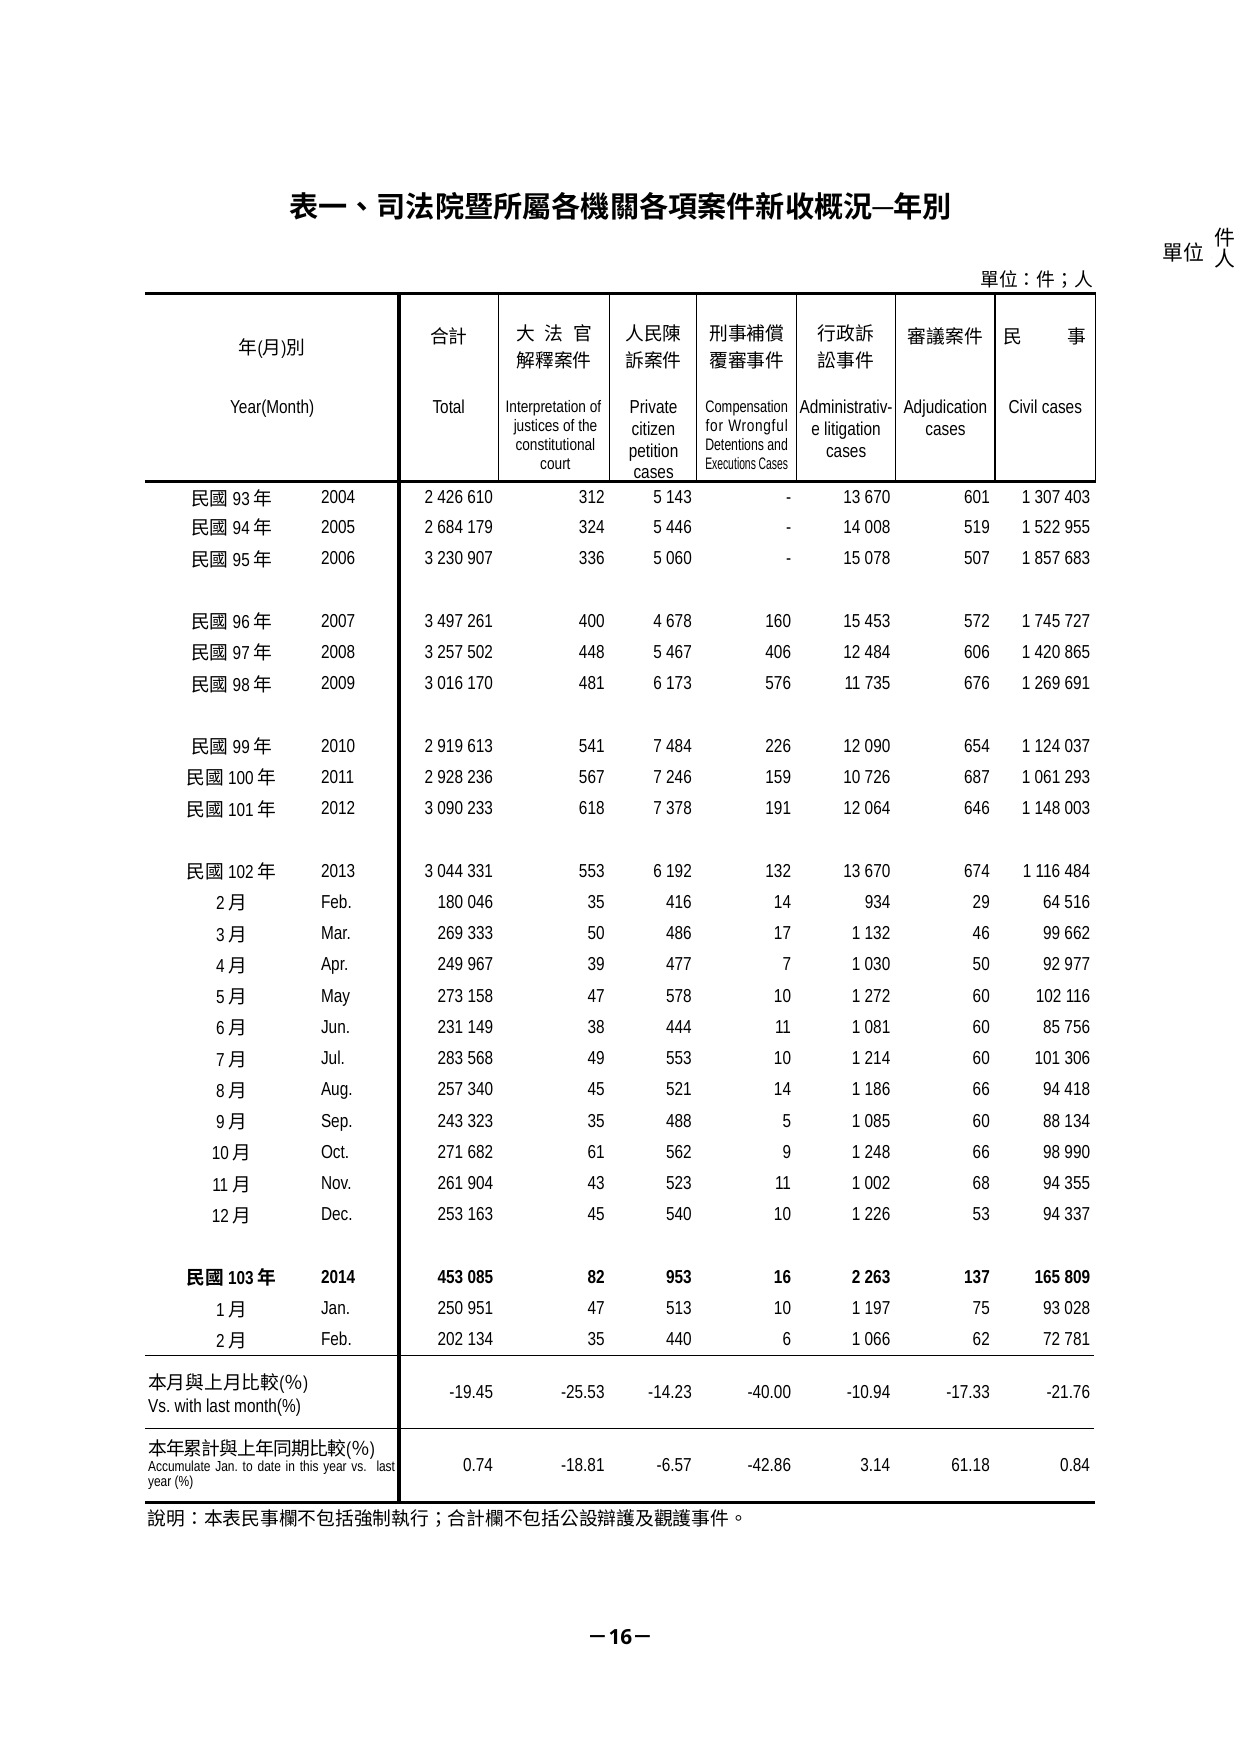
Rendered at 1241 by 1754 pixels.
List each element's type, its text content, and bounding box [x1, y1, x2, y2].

table_cell 民國 93年 [145, 483, 318, 511]
table_cell 1 522 955 [995, 511, 1095, 542]
table_cell 261 904 [401, 1167, 498, 1198]
table_cell 132 [697, 855, 796, 886]
table_cell 271 682 [401, 1136, 498, 1167]
table_cell 99 662 [995, 917, 1095, 948]
table_cell 2012 [318, 792, 397, 823]
table_cell 民國 94年 [145, 511, 318, 542]
text 表一、司法院暨所屬各機關各項案件新收概況─年別 [148, 183, 1092, 225]
table_cell 243 323 [401, 1105, 498, 1136]
table_cell Jul. [318, 1042, 397, 1073]
table_cell 72 781 [995, 1324, 1095, 1355]
table_cell 3 016 170 [401, 667, 498, 698]
table_cell 14 008 [796, 511, 896, 542]
table_cell Feb. [318, 1324, 397, 1355]
table_cell 93 028 [995, 1292, 1095, 1323]
table_cell -18.81 [498, 1429, 610, 1501]
table_cell [318, 824, 397, 855]
table_cell 10 [697, 1042, 796, 1073]
table_cell 13 670 [796, 855, 896, 886]
table_cell 1 186 [796, 1074, 896, 1105]
table_cell 62 [896, 1324, 995, 1355]
table_cell 2013 [318, 855, 397, 886]
table_cell 民國100年 [145, 761, 318, 792]
table_cell [498, 824, 610, 855]
table_cell -42.86 [697, 1429, 796, 1501]
table_cell 7 246 [610, 761, 697, 792]
table_cell 38 [498, 1011, 610, 1042]
table_cell 1 061 293 [995, 761, 1095, 792]
table_cell 283 568 [401, 1042, 498, 1073]
table_cell 6 192 [610, 855, 697, 886]
table_cell Jun. [318, 1011, 397, 1042]
table_cell 民國 97年 [145, 636, 318, 667]
table_cell 60 [896, 1011, 995, 1042]
table_cell 2008 [318, 636, 397, 667]
table_cell 8月 [145, 1074, 318, 1105]
table_cell 1 116 484 [995, 855, 1095, 886]
table_cell 1 124 037 [995, 730, 1095, 761]
table_cell Civil cases [996, 396, 1095, 480]
table_cell 3 257 502 [401, 636, 498, 667]
table_cell 416 [610, 886, 697, 917]
table_cell 273 158 [401, 980, 498, 1011]
table_cell 4 678 [610, 605, 697, 636]
table_cell 2月 [145, 886, 318, 917]
table_cell [498, 574, 610, 605]
table_header 審議案件 [896, 295, 994, 396]
table_cell 61 [498, 1136, 610, 1167]
table_cell 101 306 [995, 1042, 1095, 1073]
table_cell -21.76 [995, 1355, 1095, 1428]
table_cell Private citizen petition cases [610, 396, 696, 480]
table_cell 477 [610, 949, 697, 980]
table_cell 12 064 [796, 792, 896, 823]
table_cell 94 337 [995, 1199, 1095, 1230]
table_cell 159 [697, 761, 796, 792]
table_cell 1 066 [796, 1324, 896, 1355]
table_cell 324 [498, 511, 610, 542]
table_cell 541 [498, 730, 610, 761]
table_header 大法官 解釋案件 [499, 295, 609, 396]
table_cell 953 [610, 1261, 697, 1292]
table_cell 2010 [318, 730, 397, 761]
table_cell Total [401, 396, 498, 480]
table_cell 10 726 [796, 761, 896, 792]
table_cell 民國 99年 [145, 730, 318, 761]
table_cell 14 [697, 1074, 796, 1105]
table_cell 481 [498, 667, 610, 698]
table_cell 687 [896, 761, 995, 792]
table_cell Adjudication cases [896, 396, 994, 480]
table_cell 1 214 [796, 1042, 896, 1073]
table_cell Apr. [318, 949, 397, 980]
table_cell Feb. [318, 886, 397, 917]
table_cell 576 [697, 667, 796, 698]
table_cell 1 857 683 [995, 542, 1095, 573]
table_cell 7月 [145, 1042, 318, 1073]
table_cell 1 745 727 [995, 605, 1095, 636]
table_cell 7 [697, 949, 796, 980]
table_cell 6月 [145, 1011, 318, 1042]
table_cell 6 [697, 1324, 796, 1355]
table_cell 12月 [145, 1199, 318, 1230]
table_cell 676 [896, 667, 995, 698]
table_cell 400 [498, 605, 610, 636]
table_cell 934 [796, 886, 896, 917]
table_cell 5 060 [610, 542, 697, 573]
table_cell 180 046 [401, 886, 498, 917]
table_cell 60 [896, 980, 995, 1011]
table_cell [697, 824, 796, 855]
table_cell [318, 574, 397, 605]
table_cell [318, 1230, 397, 1261]
table_cell Oct. [318, 1136, 397, 1167]
table_cell 49 [498, 1042, 610, 1073]
table_cell 7 378 [610, 792, 697, 823]
table_cell [610, 699, 697, 730]
table_cell 68 [896, 1167, 995, 1198]
table_cell 601 [896, 483, 995, 511]
table_cell 1 197 [796, 1292, 896, 1323]
table_header 行政訴 訟事件 [797, 295, 895, 396]
table_header 刑事補償覆審事件 [697, 295, 796, 396]
table_cell 10 [697, 1199, 796, 1230]
text 單位： [1162, 237, 1212, 262]
table_cell 674 [896, 855, 995, 886]
table_cell 513 [610, 1292, 697, 1323]
table_cell Compensation for Wrongful Detentions and Executions Cases [697, 396, 796, 480]
table_cell 2004 [318, 483, 397, 511]
table_cell 2 263 [796, 1261, 896, 1292]
table_cell 3月 [145, 917, 318, 948]
table_cell [610, 824, 697, 855]
table_cell [995, 699, 1095, 730]
table_cell 民國103年 [145, 1261, 318, 1292]
table_cell - [697, 483, 796, 511]
table_cell [697, 574, 796, 605]
table_cell 2014 [318, 1261, 397, 1292]
table_cell 45 [498, 1199, 610, 1230]
text 單位：件；人 [148, 265, 1092, 292]
table_cell 60 [896, 1042, 995, 1073]
table_cell [896, 699, 995, 730]
table_cell - [697, 511, 796, 542]
table_cell Mar. [318, 917, 397, 948]
table_cell 507 [896, 542, 995, 573]
table_cell [145, 699, 318, 730]
table_cell 75 [896, 1292, 995, 1323]
table_cell [995, 824, 1095, 855]
table_cell 1 148 003 [995, 792, 1095, 823]
table_cell 618 [498, 792, 610, 823]
table_cell [896, 574, 995, 605]
table_cell 2 684 179 [401, 511, 498, 542]
table_cell 15 453 [796, 605, 896, 636]
table_cell 562 [610, 1136, 697, 1167]
text 件人 [1212, 227, 1240, 270]
table_cell 1 002 [796, 1167, 896, 1198]
table_cell 406 [697, 636, 796, 667]
table_cell Nov. [318, 1167, 397, 1198]
table_cell 336 [498, 542, 610, 573]
table_cell [498, 1230, 610, 1261]
table_cell 2 919 613 [401, 730, 498, 761]
table_cell 5 143 [610, 483, 697, 511]
table_cell 10 [697, 980, 796, 1011]
table_cell 646 [896, 792, 995, 823]
table_cell 53 [896, 1199, 995, 1230]
table_cell 47 [498, 1292, 610, 1323]
table_cell 50 [498, 917, 610, 948]
table_cell 553 [610, 1042, 697, 1073]
table_cell 0.84 [995, 1428, 1095, 1501]
table_cell 92 977 [995, 949, 1095, 980]
table_cell [796, 574, 896, 605]
table_cell 567 [498, 761, 610, 792]
table_cell 46 [896, 917, 995, 948]
table_cell [145, 824, 318, 855]
table_cell -6.57 [610, 1429, 697, 1501]
table_cell 11 735 [796, 667, 896, 698]
table_cell -19.45 [401, 1356, 498, 1428]
table_cell 15 078 [796, 542, 896, 573]
table_cell 3 497 261 [401, 605, 498, 636]
table_cell 本年累計與上年同期比較(％) Accumulate Jan. to date in this year vs. last year (%) [145, 1429, 397, 1501]
table_cell 64 516 [995, 886, 1095, 917]
table_cell -40.00 [697, 1356, 796, 1428]
table_cell 12 484 [796, 636, 896, 667]
table_cell 61.18 [896, 1429, 995, 1501]
table_cell - [697, 542, 796, 573]
table_cell [796, 824, 896, 855]
table_cell 7 484 [610, 730, 697, 761]
table_cell 民國 96年 [145, 605, 318, 636]
table_cell 2009 [318, 667, 397, 698]
table_cell 250 951 [401, 1292, 498, 1323]
table_cell 4月 [145, 949, 318, 980]
table_cell 35 [498, 1324, 610, 1355]
table_cell 137 [896, 1261, 995, 1292]
table_cell 47 [498, 980, 610, 1011]
table_cell 民國 98年 [145, 667, 318, 698]
table_cell 1 272 [796, 980, 896, 1011]
table_cell Administrativ-e litigation cases [797, 396, 895, 480]
table_cell 1月 [145, 1292, 318, 1323]
table_cell 521 [610, 1074, 697, 1105]
table_cell 5月 [145, 980, 318, 1011]
table_cell 202 134 [401, 1324, 498, 1355]
table_cell 523 [610, 1167, 697, 1198]
table_cell 60 [896, 1105, 995, 1136]
table_cell 540 [610, 1199, 697, 1230]
table_cell 2 928 236 [401, 761, 498, 792]
table_cell 312 [498, 483, 610, 511]
table_cell 1 420 865 [995, 636, 1095, 667]
table_cell [318, 699, 397, 730]
table_cell 165 809 [995, 1261, 1095, 1292]
table_cell 35 [498, 886, 610, 917]
table_cell 民國102年 [145, 855, 318, 886]
table_cell 440 [610, 1324, 697, 1355]
table_cell 45 [498, 1074, 610, 1105]
table_cell 5 446 [610, 511, 697, 542]
table_cell 11月 [145, 1167, 318, 1198]
table_cell 102 116 [995, 980, 1095, 1011]
table_cell 5 [697, 1105, 796, 1136]
table_cell [498, 699, 610, 730]
table_cell 249 967 [401, 949, 498, 980]
table_cell [896, 1230, 995, 1261]
table_cell 231 149 [401, 1011, 498, 1042]
table_cell 6 173 [610, 667, 697, 698]
table_cell 1 307 403 [995, 483, 1095, 511]
table_cell 本月與上月比較(％) Vs. with last month(%) [145, 1356, 397, 1428]
table_cell -17.33 [896, 1356, 995, 1428]
table_cell [401, 824, 498, 855]
table_cell 5 467 [610, 636, 697, 667]
table_cell Jan. [318, 1292, 397, 1323]
table_cell [796, 699, 896, 730]
table_cell -14.23 [610, 1356, 697, 1428]
table_cell 11 [697, 1011, 796, 1042]
table_cell 2 426 610 [401, 483, 498, 511]
table_cell [697, 1230, 796, 1261]
table_cell 253 163 [401, 1199, 498, 1230]
table_cell 10月 [145, 1136, 318, 1167]
table_cell 486 [610, 917, 697, 948]
table_cell [401, 1230, 498, 1261]
table_header 年(月)別 [145, 295, 397, 396]
table_cell 1 030 [796, 949, 896, 980]
table_cell 66 [896, 1074, 995, 1105]
table_cell 606 [896, 636, 995, 667]
table_cell 3 044 331 [401, 855, 498, 886]
table_cell 1 226 [796, 1199, 896, 1230]
table_cell 578 [610, 980, 697, 1011]
table_cell 572 [896, 605, 995, 636]
table_cell 35 [498, 1105, 610, 1136]
table_cell [697, 699, 796, 730]
table_cell 1 269 691 [995, 667, 1095, 698]
table_cell 654 [896, 730, 995, 761]
table_cell 226 [697, 730, 796, 761]
table_cell 1 248 [796, 1136, 896, 1167]
table_cell 82 [498, 1261, 610, 1292]
table_cell 1 085 [796, 1105, 896, 1136]
table_cell [896, 824, 995, 855]
table_cell -10.94 [796, 1356, 896, 1428]
table_cell 1 081 [796, 1011, 896, 1042]
table_cell [401, 699, 498, 730]
table_cell [610, 574, 697, 605]
table_header 人民陳 訴案件 [610, 295, 696, 396]
table_cell 29 [896, 886, 995, 917]
table_cell [610, 1230, 697, 1261]
table_cell 3.14 [796, 1429, 896, 1501]
table_cell 2005 [318, 511, 397, 542]
table_cell 448 [498, 636, 610, 667]
table_cell 13 670 [796, 483, 896, 511]
table_cell 0.74 [401, 1429, 498, 1501]
table_cell 3 230 907 [401, 542, 498, 573]
table_cell [145, 1230, 318, 1261]
table_cell 257 340 [401, 1074, 498, 1105]
table_cell 453 085 [401, 1261, 498, 1292]
table_cell [796, 1230, 896, 1261]
table_cell 9月 [145, 1105, 318, 1136]
table_cell 2月 [145, 1324, 318, 1355]
table_cell 43 [498, 1167, 610, 1198]
table_cell 85 756 [995, 1011, 1095, 1042]
table_cell Sep. [318, 1105, 397, 1136]
table_cell 民國 95年 [145, 542, 318, 573]
table_cell 17 [697, 917, 796, 948]
table_cell 10 [697, 1292, 796, 1323]
table_cell 50 [896, 949, 995, 980]
table_cell 12 090 [796, 730, 896, 761]
table_cell 11 [697, 1167, 796, 1198]
table_cell 66 [896, 1136, 995, 1167]
table_cell 3 090 233 [401, 792, 498, 823]
table_cell Aug. [318, 1074, 397, 1105]
table_cell 2006 [318, 542, 397, 573]
table_cell [145, 574, 318, 605]
table_cell 2011 [318, 761, 397, 792]
table_cell Year(Month) [145, 396, 397, 480]
table_cell [995, 574, 1095, 605]
table_cell 160 [697, 605, 796, 636]
table_cell 14 [697, 886, 796, 917]
table_cell 269 333 [401, 917, 498, 948]
table_cell Dec. [318, 1199, 397, 1230]
table_cell 98 990 [995, 1136, 1095, 1167]
table_cell 1 132 [796, 917, 896, 948]
table_cell 88 134 [995, 1105, 1095, 1136]
table_header 民事 [996, 295, 1095, 396]
table_cell 9 [697, 1136, 796, 1167]
table_cell 191 [697, 792, 796, 823]
text 說明：本表民事欄不包括強制執行；合計欄不包括公設辯護及觀護事件。 [148, 1504, 1092, 1531]
table_cell 39 [498, 949, 610, 980]
table_cell 2007 [318, 605, 397, 636]
table_cell 488 [610, 1105, 697, 1136]
table_cell 94 355 [995, 1167, 1095, 1198]
table_cell 民國101年 [145, 792, 318, 823]
table_cell -25.53 [498, 1356, 610, 1428]
table_cell May [318, 980, 397, 1011]
table_cell Interpretation of justices of the constitutional court [499, 396, 609, 480]
table_header 合計 [401, 295, 498, 396]
table_cell 519 [896, 511, 995, 542]
table_cell 94 418 [995, 1074, 1095, 1105]
table_cell 553 [498, 855, 610, 886]
table_cell [401, 574, 498, 605]
table_cell 444 [610, 1011, 697, 1042]
table_cell 16 [697, 1261, 796, 1292]
table_cell [995, 1230, 1095, 1261]
